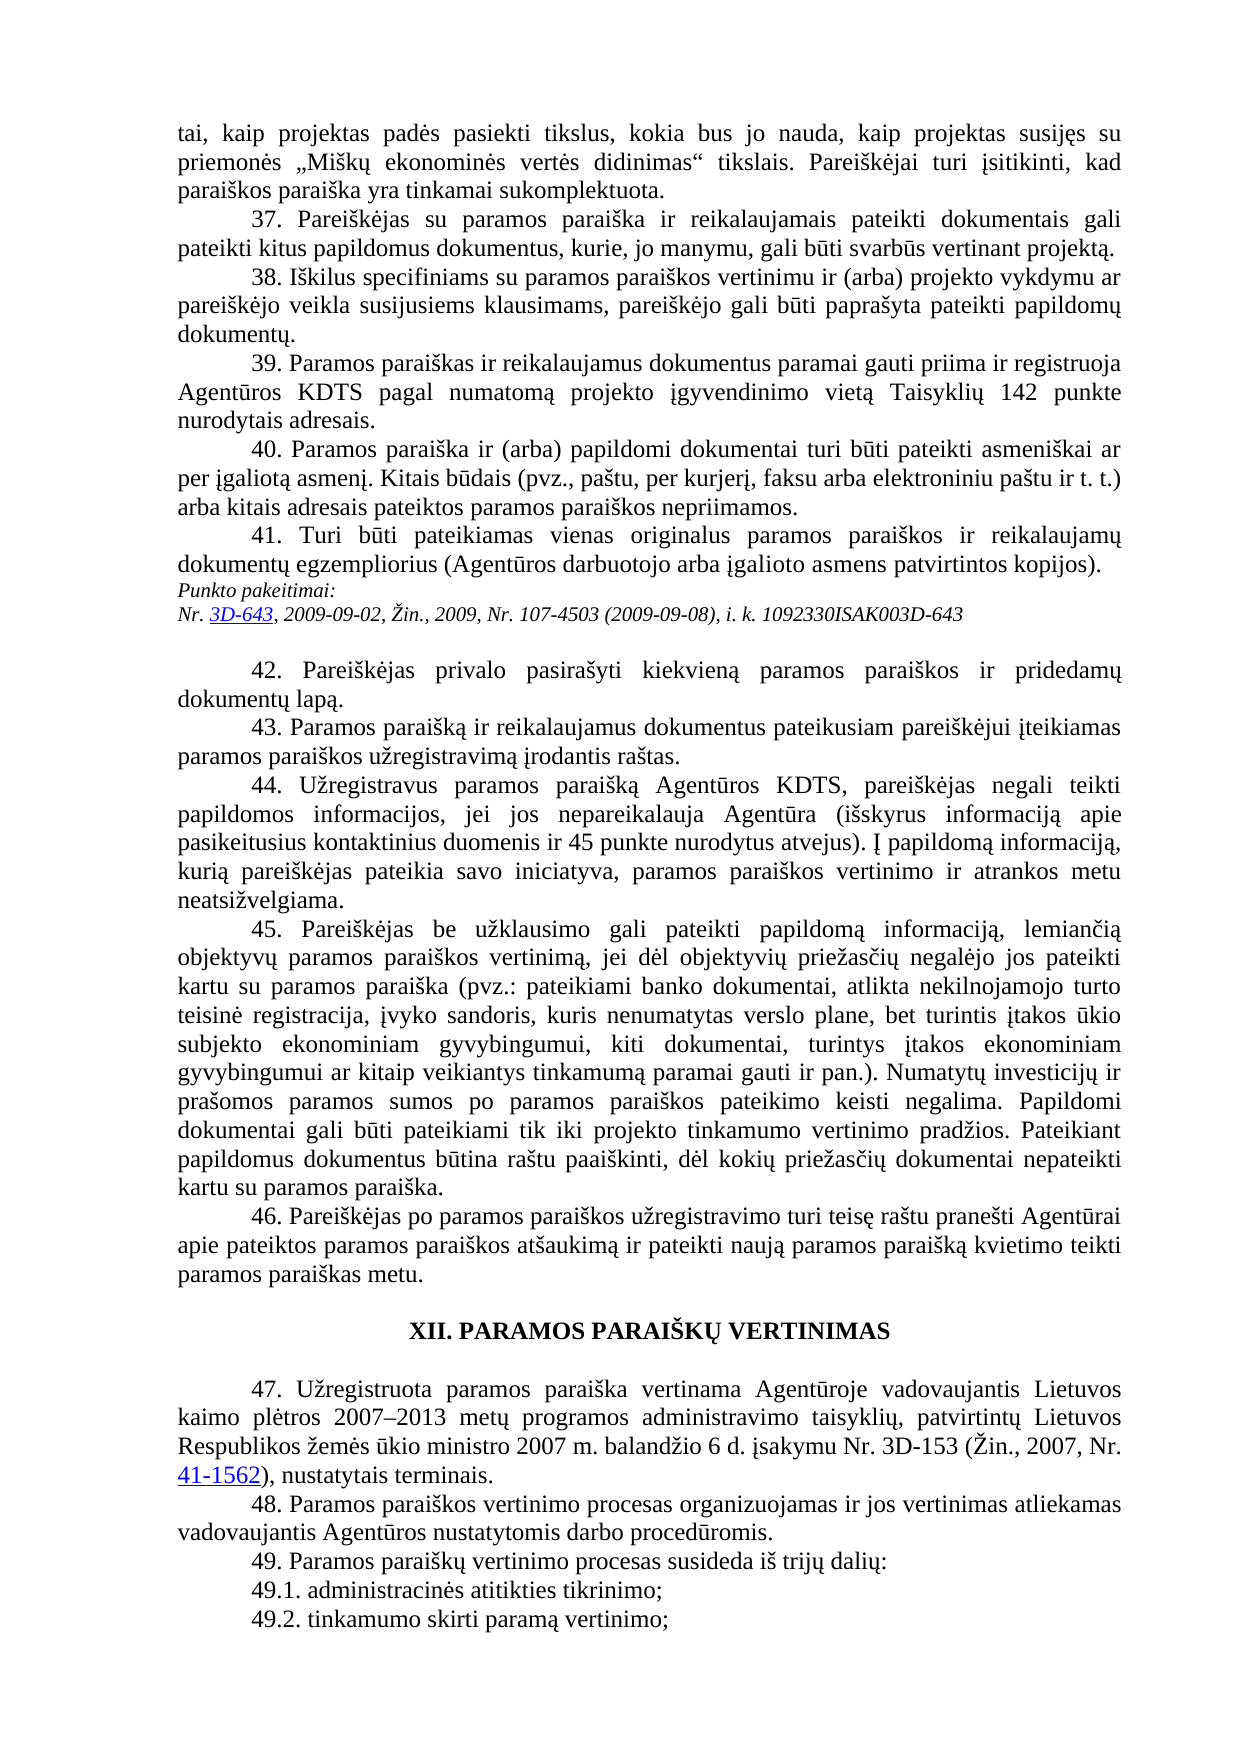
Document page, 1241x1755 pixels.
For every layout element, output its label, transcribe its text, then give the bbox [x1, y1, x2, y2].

text 44. Užregistravus paramos paraišką Agentūros KDTS, pareiškėjas negali teikti papildomos informacijos, jei jos nepareikalauja Agentūra (išskyrus informaciją apie pasikeitusius kontaktinius duomenis ir 45 punkte nurodytus atvejus). Į papildomą informaciją, kurią pareiškėjas pateikia savo iniciatyva, paramos paraiškos vertinimo ir atrankos metu neatsižvelgiama. [177, 770, 1122, 914]
text 42. Pareiškėjas privalo pasirašyti kiekvieną paramos paraiškos ir pridedamų dokumentų lapą. [177, 655, 1122, 712]
text 49.2. tinkamumo skirti paramą vertinimo; [177, 1604, 1122, 1632]
text 49.1. administracinės atitikties tikrinimo; [177, 1575, 1122, 1604]
text 48. Paramos paraiškos vertinimo procesas organizuojamas ir jos vertinimas atliekamas vadovaujantis Agentūros nustatytomis darbo procedūromis. [177, 1489, 1122, 1546]
text 45. Pareiškėjas be užklausimo gali pateikti papildomą informaciją, lemiančią objektyvų paramos paraiškos vertinimą, jei dėl objektyvių priežasčių negalėjo jos pateikti kartu su paramos paraiška (pvz.: pateikiami banko dokumentai, atlikta nekilnojamojo turto teisinė registracija, įvyko sandoris, kuris nenumatytas verslo plane, bet turintis įtakos ūkio subjekto ekonominiam gyvybingumui, kiti dokumentai, turintys įtakos ekonominiam gyvybingumui ar kitaip veikiantys tinkamumą paramai gauti ir pan.). Numatytų investicijų ir prašomos paramos sumos po paramos paraiškos pateikimo keisti negalima. Papildomi dokumentai gali būti pateikiami tik iki projekto tinkamumo vertinimo pradžios. Pateikiant papildomus dokumentus būtina raštu paaiškinti, dėl kokių priežasčių dokumentai nepateikti kartu su paramos paraiška. [177, 914, 1122, 1201]
text 49. Paramos paraiškų vertinimo procesas susideda iš trijų dalių: [177, 1546, 1122, 1575]
text Punkto pakeitimai: [177, 578, 1122, 602]
text 41. Turi būti pateikiamas vienas originalus paramos paraiškos ir reikalaujamų dokumentų egzempliorius (Agentūros darbuotojo arba įgalioto asmens patvirtintos kopijos). [177, 521, 1122, 578]
text 46. Pareiškėjas po paramos paraiškos užregistravimo turi teisę raštu pranešti Agentūrai apie pateiktos paramos paraiškos atšaukimą ir pateikti naują paramos paraišką kvietimo teikti paramos paraiškas metu. [177, 1201, 1122, 1287]
text 40. Paramos paraiška ir (arba) papildomi dokumentai turi būti pateikti asmeniškai ar per įgaliotą asmenį. Kitais būdais (pvz., paštu, per kurjerį, faksu arba elektroniniu paštu ir t. t.) arba kitais adresais pateiktos paramos paraiškos nepriimamos. [177, 434, 1122, 521]
text 38. Iškilus specifiniams su paramos paraiškos vertinimu ir (arba) projekto vykdymu ar pareiškėjo veikla susijusiems klausimams, pareiškėjo gali būti paprašyta pateikti papildomų dokumentų. [177, 262, 1122, 348]
text 47. Užregistruota paramos paraiška vertinama Agentūroje vadovaujantis Lietuvos kaimo plėtros 2007–2013 metų programos administravimo taisyklių, patvirtintų Lietuvos Respublikos žemės ūkio ministro 2007 m. balandžio 6 d. įsakymu Nr. 3D-153 (Žin., 2007, Nr. 41-1562), nustatytais terminais. [177, 1374, 1122, 1489]
text 37. Pareiškėjas su paramos paraiška ir reikalaujamais pateikti dokumentais gali pateikti kitus papildomus dokumentus, kurie, jo manymu, gali būti svarbūs vertinant projektą. [177, 204, 1122, 262]
text Nr. 3D-643, 2009-09-02, Žin., 2009, Nr. 107-4503 (2009-09-08), i. k. 1092330ISAK003D-643 [177, 602, 1122, 626]
text 39. Paramos paraiškas ir reikalaujamus dokumentus paramai gauti priima ir registruoja Agentūros KDTS pagal numatomą projekto įgyvendinimo vietą Taisyklių 142 punkte nurodytais adresais. [177, 348, 1122, 434]
text XII. PARAMOS PARAIŠKŲ VERTINIMAS [177, 1316, 1122, 1345]
text 43. Paramos paraišką ir reikalaujamus dokumentus pateikusiam pareiškėjui įteikiamas paramos paraiškos užregistravimą įrodantis raštas. [177, 712, 1122, 770]
text tai, kaip projektas padės pasiekti tikslus, kokia bus jo nauda, kaip projektas susijęs su priemonės „Miškų ekonominės vertės didinimas“ tikslais. Pareiškėjai turi įsitikinti, kad paraiškos paraiška yra tinkamai sukomplektuota. [177, 118, 1122, 204]
